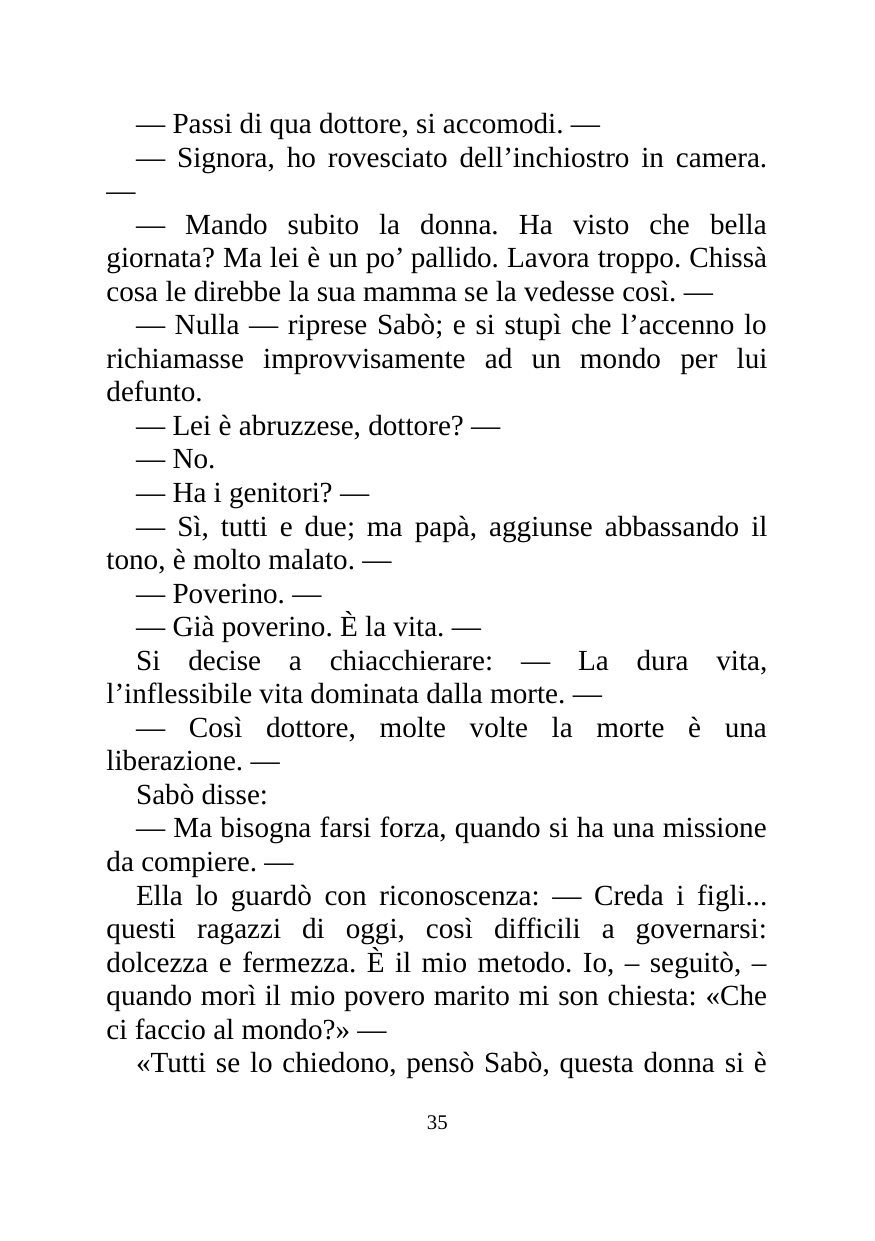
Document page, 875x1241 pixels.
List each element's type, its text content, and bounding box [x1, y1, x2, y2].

text Si decise a chiacchierare: — La dura vita, l’inflessibile vita dominata dalla morte. — [106, 643, 768, 710]
text — Ha i genitori? — [106, 475, 768, 509]
text «Tutti se lo chiedono, pensò Sabò, questa donna si è [106, 1045, 768, 1079]
text — Lei è abruzzese, dottore? — [106, 408, 768, 442]
text — Ma bisogna farsi forza, quando si ha una missione da compiere. — [106, 811, 768, 878]
text — Nulla — riprese Sabò; e si stupì che l’accenno lo richiamasse improvvisamente ad un mondo per lui defunto. [106, 307, 768, 408]
text — Mando subito la donna. Ha visto che bella giornata? Ma lei è un po’ pallido. Lavora troppo. Chissà cosa le direbbe la sua mamma se la vedesse così. — [106, 207, 768, 307]
text — Sì, tutti e due; ma papà, aggiunse abbassando il tono, è molto malato. — [106, 509, 768, 576]
text — Passi di qua dottore, si accomodi. — [106, 106, 768, 140]
text — Così dottore, molte volte la morte è una liberazione. — [106, 710, 768, 777]
text — No. [106, 442, 768, 475]
text — Già poverino. È la vita. — [106, 609, 768, 643]
text — Poverino. — [106, 576, 768, 609]
text Sabò disse: [106, 777, 768, 811]
text — Signora, ho rovesciato dell’inchiostro in camera. — [106, 140, 768, 207]
text Ella lo guardò con riconoscenza: — Creda i figli... questi ragazzi di oggi, così difficili a governarsi: dolcezza e fermezza. È il mio metodo. Io, – seguitò, – quando morì il mio povero marito mi son chiesta: «Che ci faccio al mondo?» — [106, 878, 768, 1045]
